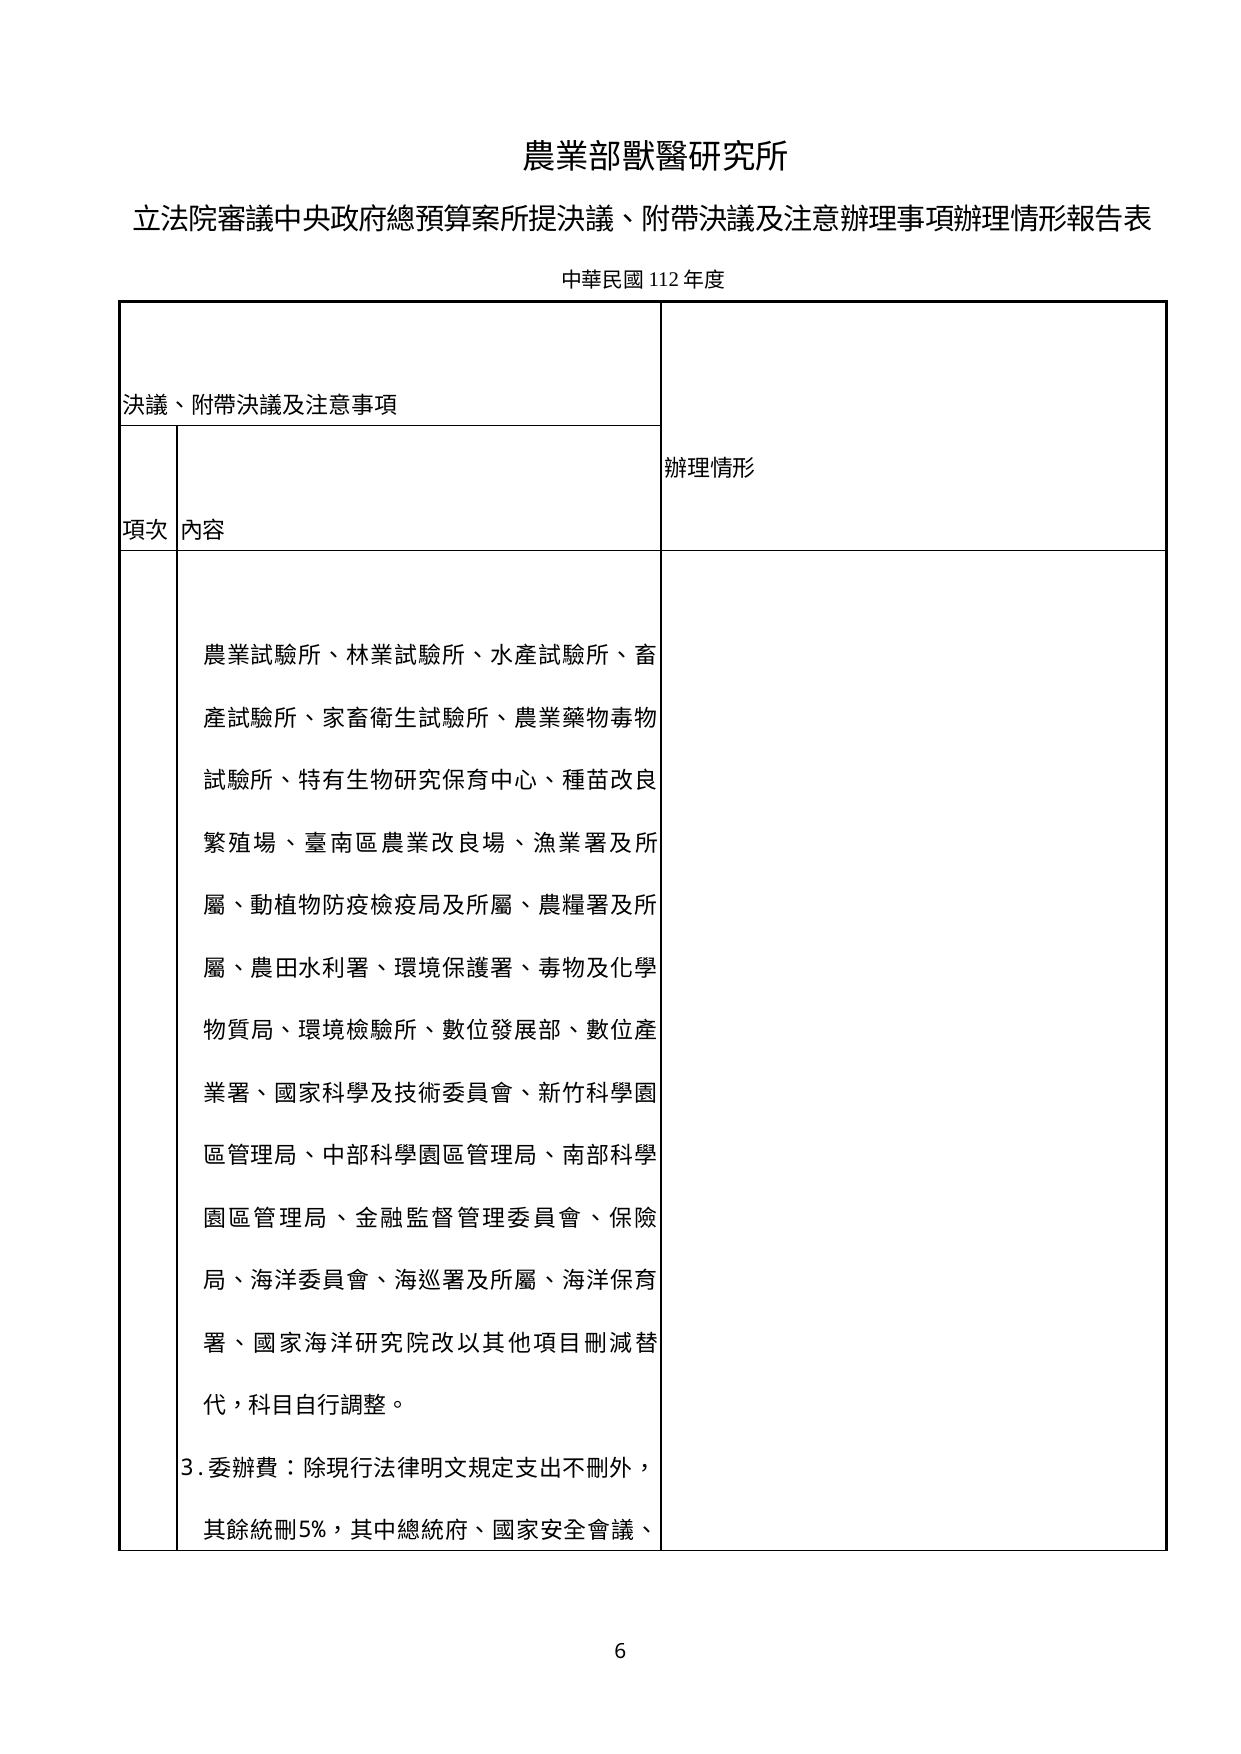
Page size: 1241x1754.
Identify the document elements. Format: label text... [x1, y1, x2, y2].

table_cell 辦理情形 [662, 303, 1165, 550]
table_cell 中華民國112年度 [119, 237, 1166, 300]
table_cell 項次 [121, 426, 176, 550]
table_cell [121, 551, 176, 1550]
table_cell 立法院審議中央政府總預算案所提決議、附帶決議及注意辦理事項辦理情形報告表 [119, 175, 1166, 237]
table_cell 內容 [178, 426, 642, 550]
table_cell [642, 303, 660, 425]
table_cell 決議、附帶決議及注意事項 [121, 303, 642, 425]
table_cell 農業試驗所、林業試驗所、水產試驗所、畜產試驗所、家畜衛生試驗所、農業藥物毒物試驗所、特有生物研究保育中心、種苗改良繁殖場、臺南區農業改良場、漁業署及所屬、動植物防疫檢疫局及所屬、農糧署及所屬、農田水利署、環境保護署、毒物及化學物質局、環境檢驗所、數位發展部、數位產業署、國家科學及技術委員會、新竹科學園區管理局、中部科學園區管理局、南部科學園區管理局、金融監督管理委員會、保險局、海洋委員會、海巡署及所屬、海洋保育署、國家海洋研究院改以其他項目刪減替代，科目自行調整。 3.委辦費：除現行法律明文規定支出不刪外，其餘統刪5%，其中總統府、國家安全會議、 [178, 551, 660, 1550]
table_cell [662, 551, 1165, 1550]
table_cell [642, 426, 660, 550]
table_header 農業部獸醫研究所 [119, 112, 1166, 175]
